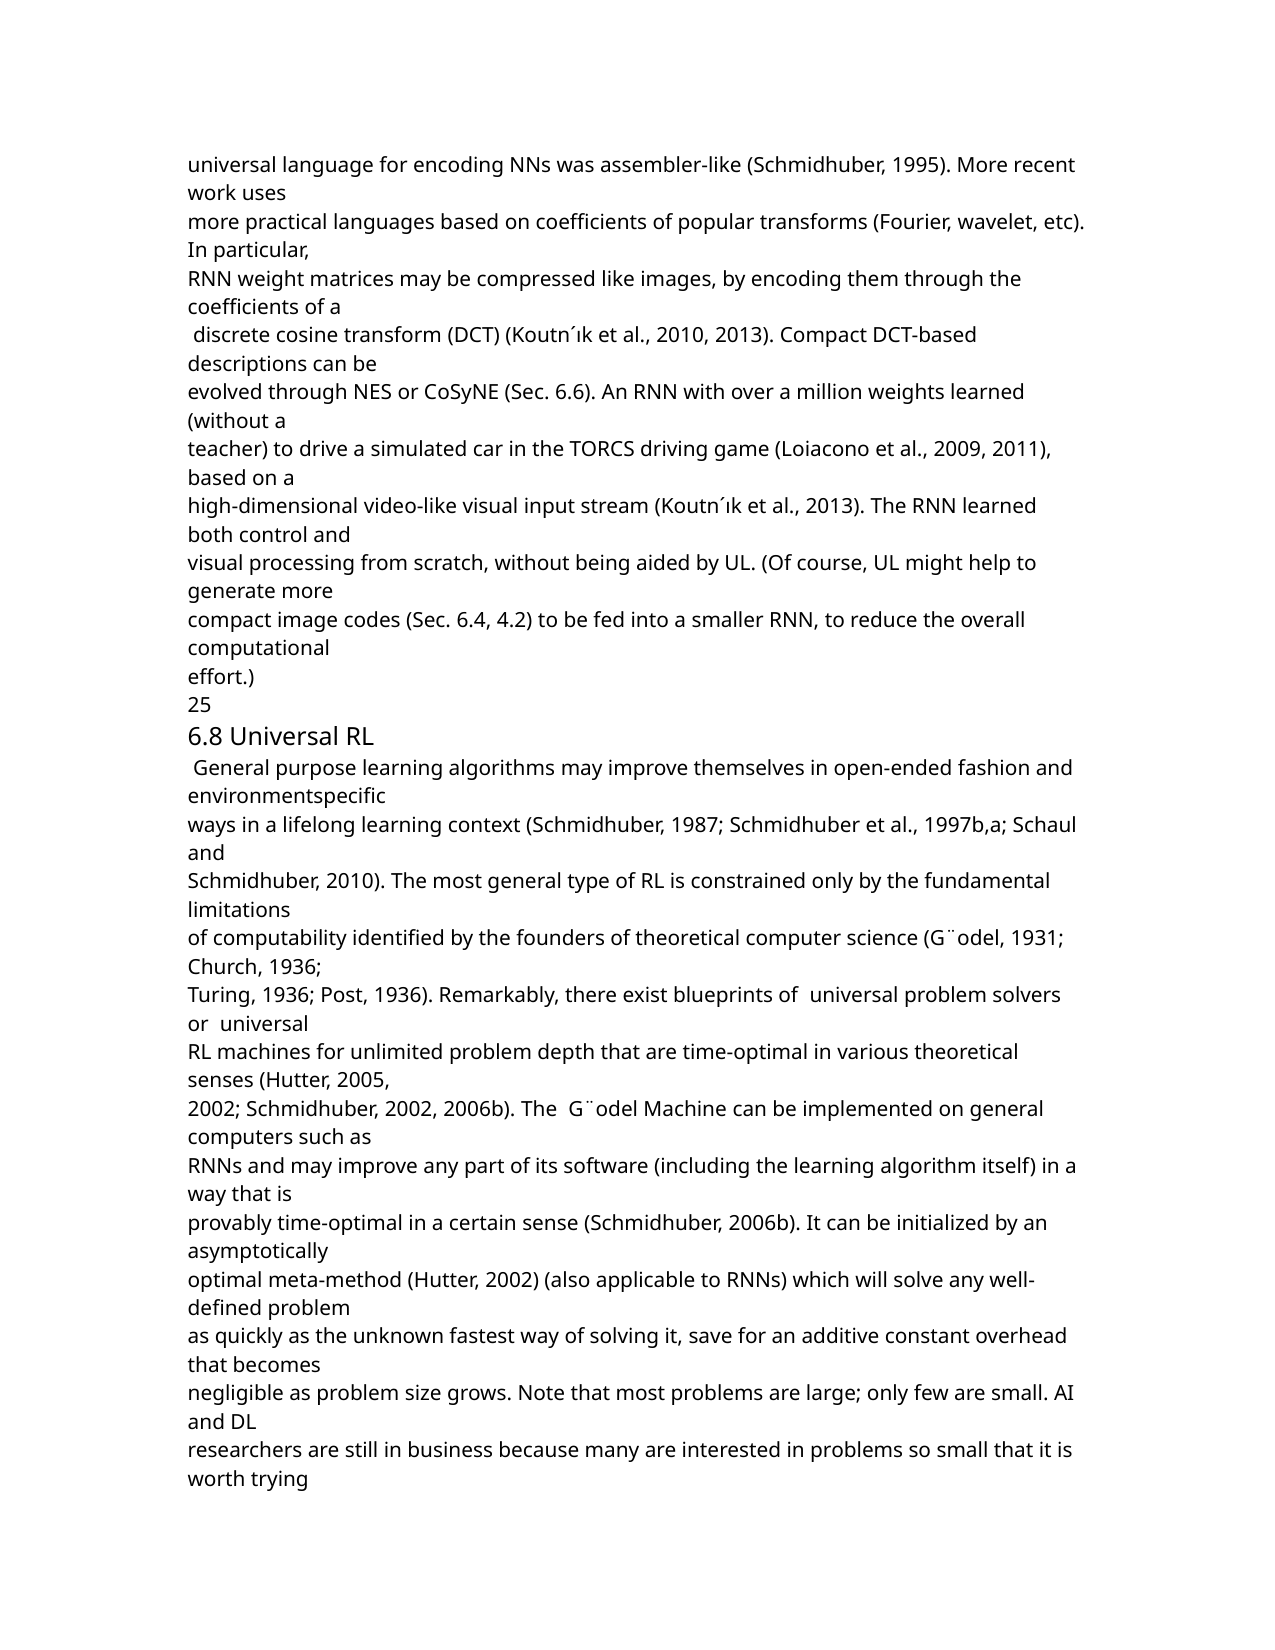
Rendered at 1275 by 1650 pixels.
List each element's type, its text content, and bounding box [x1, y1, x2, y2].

text RNN weight matrices may be compressed like images, by encoding them through the coefficients of a [187, 264, 1087, 321]
text Turing, 1936; Post, 1936). Remarkably, there exist blueprints of universal problem solvers or universal [187, 980, 1087, 1037]
text more practical languages based on coefficients of popular transforms (Fourier, wavelet, etc). In particular, [187, 207, 1087, 264]
text 2002; Schmidhuber, 2002, 2006b). The G¨odel Machine can be implemented on general computers such as [187, 1094, 1087, 1151]
text compact image codes (Sec. 6.4, 4.2) to be fed into a smaller RNN, to reduce the overall computational [187, 605, 1087, 662]
text evolved through NES or CoSyNE (Sec. 6.6). An RNN with over a million weights learned (without a [187, 377, 1087, 434]
text 6.8 Universal RL [187, 719, 1087, 753]
text discrete cosine transform (DCT) (Koutn´ık et al., 2010, 2013). Compact DCT-based descriptions can be [187, 321, 1087, 377]
text General purpose learning algorithms may improve themselves in open-ended fashion and environmentspecific [187, 753, 1087, 810]
text as quickly as the unknown fastest way of solving it, save for an additive constant overhead that becomes [187, 1322, 1087, 1378]
text effort.) [187, 662, 1087, 690]
text provably time-optimal in a certain sense (Schmidhuber, 2006b). It can be initialized by an asymptotically [187, 1208, 1087, 1265]
text optimal meta-method (Hutter, 2002) (also applicable to RNNs) which will solve any well-defined problem [187, 1265, 1087, 1322]
text of computability identified by the founders of theoretical computer science (G¨odel, 1931; Church, 1936; [187, 923, 1087, 980]
text universal language for encoding NNs was assembler-like (Schmidhuber, 1995). More recent work uses [187, 150, 1087, 207]
text teacher) to drive a simulated car in the TORCS driving game (Loiacono et al., 2009, 2011), based on a [187, 434, 1087, 491]
text negligible as problem size grows. Note that most problems are large; only few are small. AI and DL [187, 1378, 1087, 1435]
text high-dimensional video-like visual input stream (Koutn´ık et al., 2013). The RNN learned both control and [187, 491, 1087, 548]
text Schmidhuber, 2010). The most general type of RL is constrained only by the fundamental limitations [187, 867, 1087, 923]
text 25 [187, 690, 1087, 719]
text RNNs and may improve any part of its software (including the learning algorithm itself) in a way that is [187, 1151, 1087, 1208]
text researchers are still in business because many are interested in problems so small that it is worth trying [187, 1435, 1087, 1492]
text ways in a lifelong learning context (Schmidhuber, 1987; Schmidhuber et al., 1997b,a; Schaul and [187, 810, 1087, 867]
text visual processing from scratch, without being aided by UL. (Of course, UL might help to generate more [187, 548, 1087, 605]
text RL machines for unlimited problem depth that are time-optimal in various theoretical senses (Hutter, 2005, [187, 1037, 1087, 1094]
